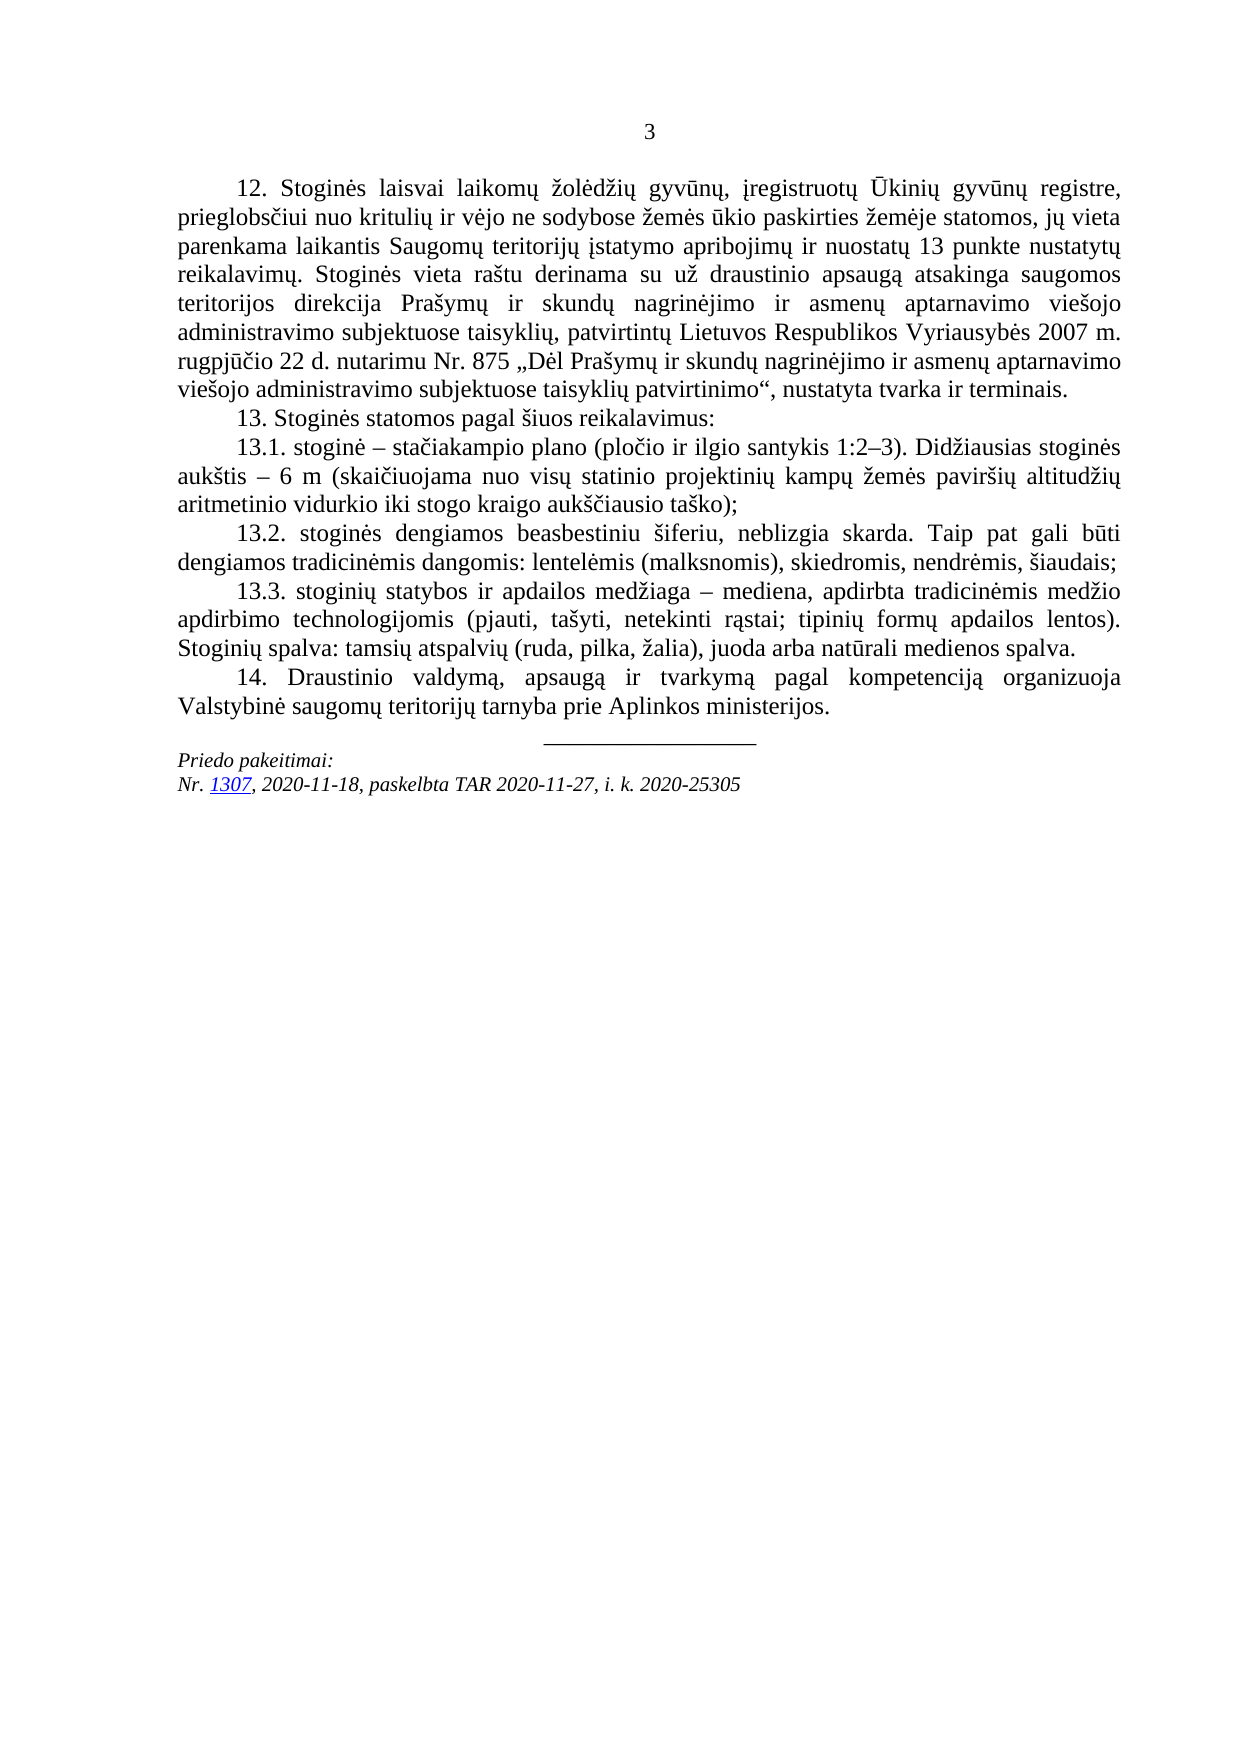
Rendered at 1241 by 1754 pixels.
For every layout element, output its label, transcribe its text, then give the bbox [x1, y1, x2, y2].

text _________________ [177, 719, 1122, 748]
text Priedo pakeitimai: [177, 748, 1122, 772]
text 14. Draustinio valdymą, apsaugą ir tvarkymą pagal kompetenciją organizuoja Valstybinė saugomų teritorijų tarnyba prie Aplinkos ministerijos. [177, 662, 1122, 719]
text 13.2. stoginės dengiamos beasbestiniu šiferiu, neblizgia skarda. Taip pat gali būti dengiamos tradicinėmis dangomis: lentelėmis (malksnomis), skiedromis, nendrėmis, šiaudais; [177, 518, 1122, 576]
text Nr. 1307, 2020-11-18, paskelbta TAR 2020-11-27, i. k. 2020-25305 [177, 772, 1122, 796]
text 12. Stoginės laisvai laikomų žolėdžių gyvūnų, įregistruotų Ūkinių gyvūnų registre, prieglobsčiui nuo kritulių ir vėjo ne sodybose žemės ūkio paskirties žemėje statomos, jų vieta parenkama laikantis Saugomų teritorijų įstatymo apribojimų ir nuostatų 13 punkte nustatytų reikalavimų. Stoginės vieta raštu derinama su už draustinio apsaugą atsakinga saugomos teritorijos direkcija Prašymų ir skundų nagrinėjimo ir asmenų aptarnavimo viešojo administravimo subjektuose taisyklių, patvirtintų Lietuvos Respublikos Vyriausybės 2007 m. rugpjūčio 22 d. nutarimu Nr. 875 „Dėl Prašymų ir skundų nagrinėjimo ir asmenų aptarnavimo viešojo administravimo subjektuose taisyklių patvirtinimo“, nustatyta tvarka ir terminais. [177, 173, 1122, 403]
text 13. Stoginės statomos pagal šiuos reikalavimus: [177, 403, 1122, 432]
text 13.3. stoginių statybos ir apdailos medžiaga – mediena, apdirbta tradicinėmis medžio apdirbimo technologijomis (pjauti, tašyti, netekinti rąstai; tipinių formų apdailos lentos). Stoginių spalva: tamsių atspalvių (ruda, pilka, žalia), juoda arba natūrali medienos spalva. [177, 576, 1122, 662]
text 13.1. stoginė – stačiakampio plano (pločio ir ilgio santykis 1:2–3). Didžiausias stoginės aukštis – 6 m (skaičiuojama nuo visų statinio projektinių kampų žemės paviršių altitudžių aritmetinio vidurkio iki stogo kraigo aukščiausio taško); [177, 432, 1122, 518]
